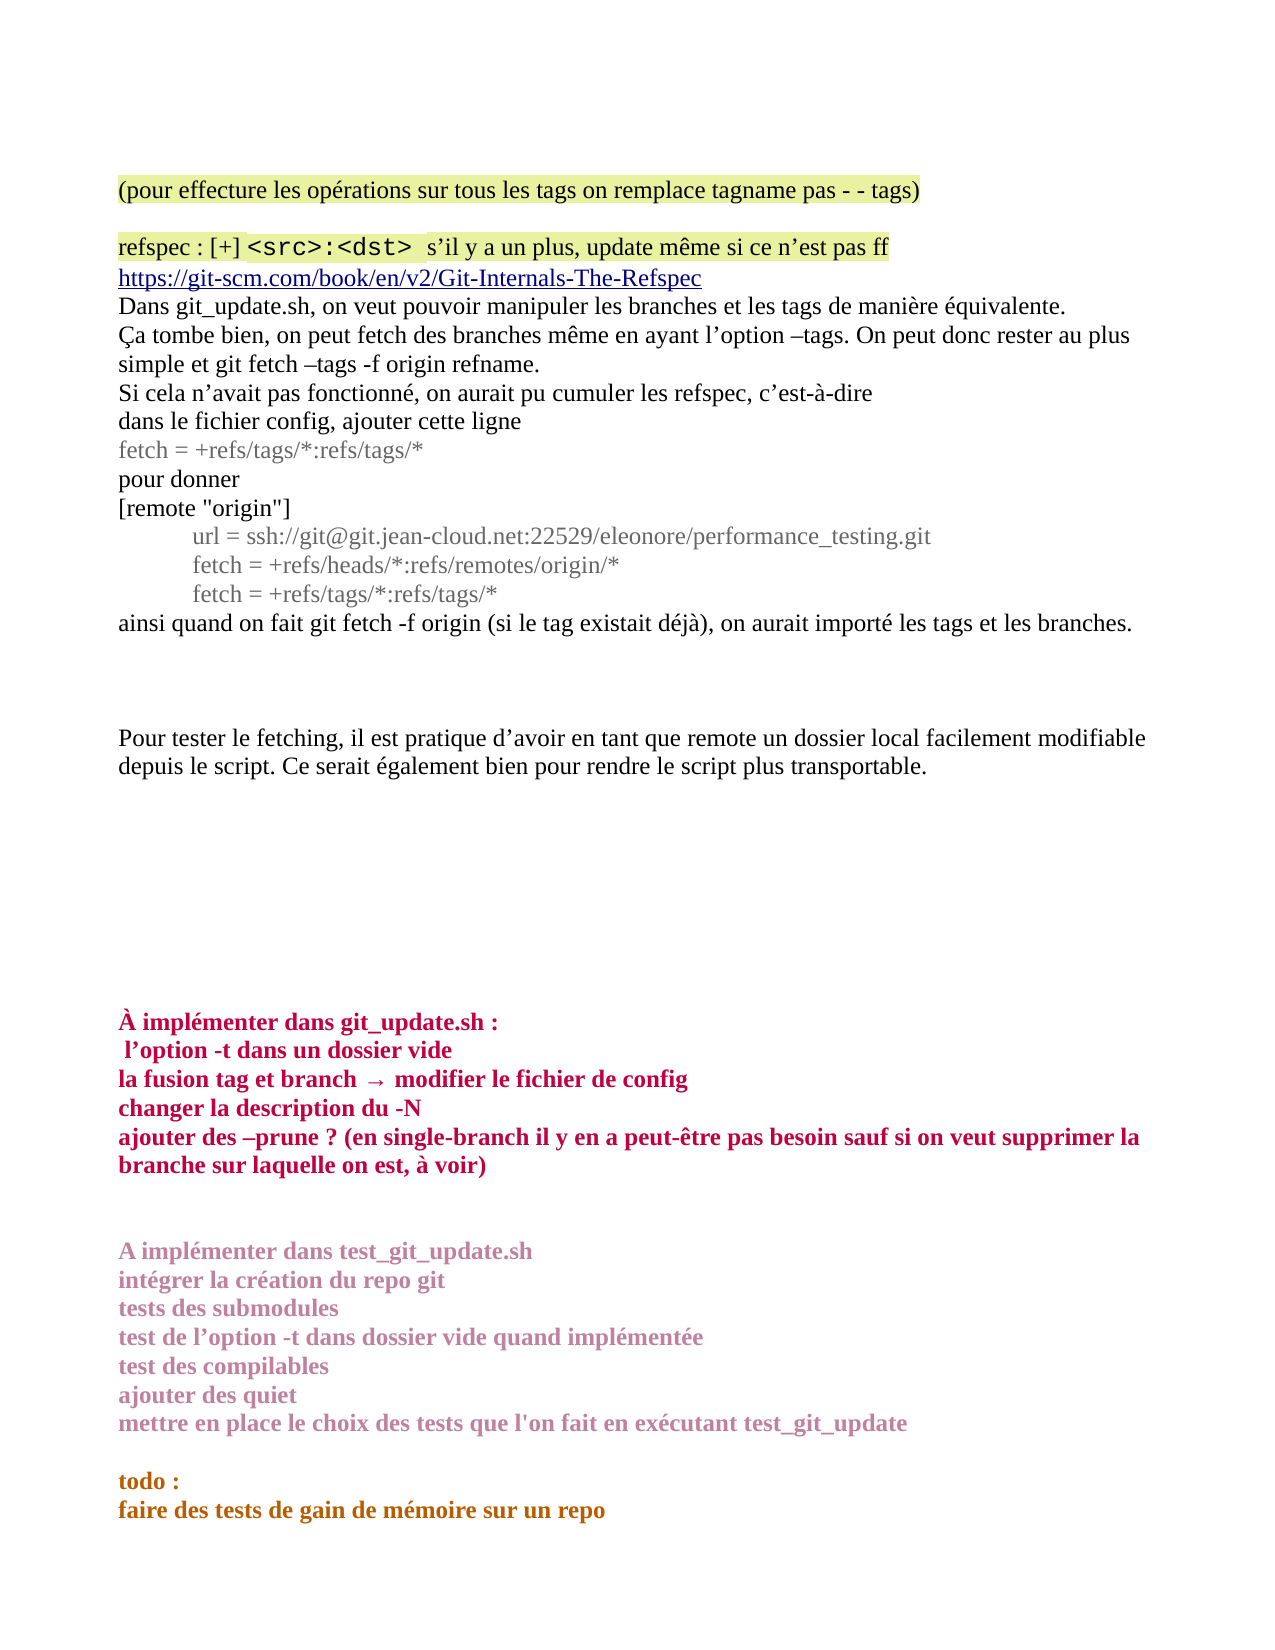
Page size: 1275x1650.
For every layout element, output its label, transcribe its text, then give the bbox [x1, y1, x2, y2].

text Ça tombe bien, on peut fetch des branches même en ayant l’option –tags. On peut donc rester au plus simple et git fetch –tags -f origin refname. [118, 320, 1157, 378]
text Si cela n’avait pas fonctionné, on aurait pu cumuler les refspec, c’est-à-dire [118, 378, 1157, 406]
text mettre en place le choix des tests que l'on fait en exécutant test_git_update [118, 1408, 1157, 1437]
text refspec : [+] <src>:<dst> s’il y a un plus, update même si ce n’est pas ff [118, 232, 1157, 263]
text test des compilables [118, 1351, 1157, 1380]
text dans le fichier config, ajouter cette ligne [118, 406, 1157, 435]
text intégrer la création du repo git [118, 1265, 1157, 1293]
text À implémenter dans git_update.sh : [118, 1007, 1157, 1036]
text ajouter des quiet [118, 1380, 1157, 1408]
text ainsi quand on fait git fetch -f origin (si le tag existait déjà), on aurait importé les tags et les branches. [118, 608, 1157, 636]
text Pour tester le fetching, il est pratique d’avoir en tant que remote un dossier local facilement modifiable depuis le script. Ce serait également bien pour rendre le script plus transportable. [118, 723, 1157, 780]
text ajouter des –prune ? (en single-branch il y en a peut-être pas besoin sauf si on veut supprimer la branche sur laquelle on est, à voir) [118, 1122, 1157, 1179]
text tests des submodules [118, 1293, 1157, 1322]
text fetch = +refs/tags/*:refs/tags/* [118, 435, 1157, 464]
text A implémenter dans test_git_update.sh [118, 1236, 1157, 1265]
text pour donner [118, 464, 1157, 493]
text faire des tests de gain de mémoire sur un repo [118, 1495, 1157, 1523]
text changer la description du -N [118, 1093, 1157, 1122]
text Dans git_update.sh, on veut pouvoir manipuler les branches et les tags de manière équivalente. [118, 291, 1157, 320]
text test de l’option -t dans dossier vide quand implémentée [118, 1322, 1157, 1351]
text fetch = +refs/heads/*:refs/remotes/origin/* [118, 550, 1157, 579]
text todo : [118, 1466, 1157, 1495]
text la fusion tag et branch → modifier le fichier de config [118, 1064, 1157, 1093]
text (pour effecture les opérations sur tous les tags on remplace tagname pas - - tags) [118, 175, 1157, 203]
text fetch = +refs/tags/*:refs/tags/* [118, 579, 1157, 608]
text [remote "origin"] [118, 493, 1157, 521]
text url = ssh://git@git.jean-cloud.net:22529/eleonore/performance_testing.git [118, 521, 1157, 550]
text https://git-scm.com/book/en/v2/Git-Internals-The-Refspec [118, 263, 1157, 291]
text l’option -t dans un dossier vide [118, 1036, 1157, 1064]
